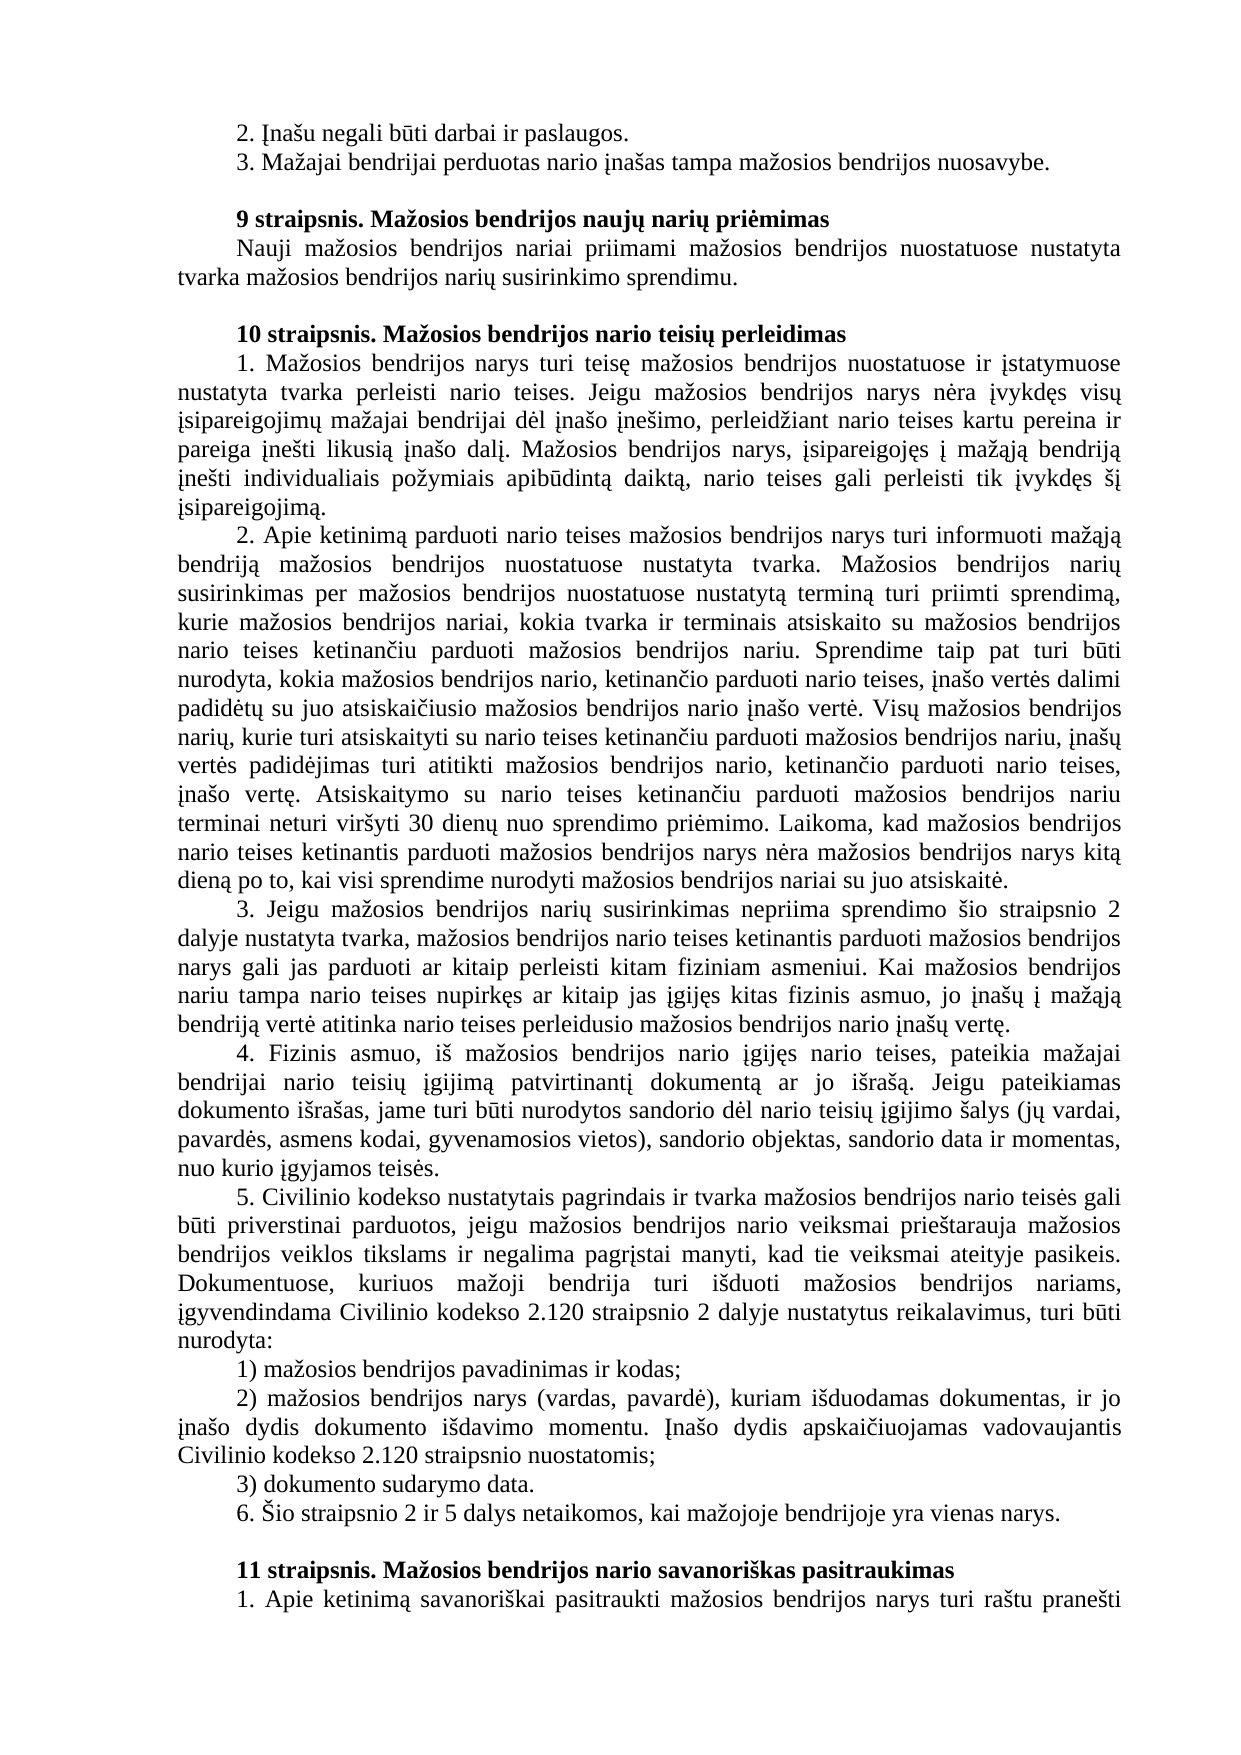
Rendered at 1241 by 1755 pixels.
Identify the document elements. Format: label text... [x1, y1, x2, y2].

text 1. Mažosios bendrijos narys turi teisę mažosios bendrijos nuostatuose ir įstatymuose nustatyta tvarka perleisti nario teises. Jeigu mažosios bendrijos narys nėra įvykdęs visų įsipareigojimų mažajai bendrijai dėl įnašo įnešimo, perleidžiant nario teises kartu pereina ir pareiga įnešti likusią įnašo dalį. Mažosios bendrijos narys, įsipareigojęs į mažąją bendriją įnešti individualiais požymiais apibūdintą daiktą, nario teises gali perleisti tik įvykdęs šį įsipareigojimą. [177, 348, 1122, 521]
text 3) dokumento sudarymo data. [177, 1469, 1122, 1498]
text 2. Įnašu negali būti darbai ir paslaugos. [177, 118, 1122, 147]
text 2. Apie ketinimą parduoti nario teises mažosios bendrijos narys turi informuoti mažąją bendriją mažosios bendrijos nuostatuose nustatyta tvarka. Mažosios bendrijos narių susirinkimas per mažosios bendrijos nuostatuose nustatytą terminą turi priimti sprendimą, kurie mažosios bendrijos nariai, kokia tvarka ir terminais atsiskaito su mažosios bendrijos nario teises ketinančiu parduoti mažosios bendrijos nariu. Sprendime taip pat turi būti nurodyta, kokia mažosios bendrijos nario, ketinančio parduoti nario teises, įnašo vertės dalimi padidėtų su juo atsiskaičiusio mažosios bendrijos nario įnašo vertė. Visų mažosios bendrijos narių, kurie turi atsiskaityti su nario teises ketinančiu parduoti mažosios bendrijos nariu, įnašų vertės padidėjimas turi atitikti mažosios bendrijos nario, ketinančio parduoti nario teises, įnašo vertę. Atsiskaitymo su nario teises ketinančiu parduoti mažosios bendrijos nariu terminai neturi viršyti 30 dienų nuo sprendimo priėmimo. Laikoma, kad mažosios bendrijos nario teises ketinantis parduoti mažosios bendrijos narys nėra mažosios bendrijos narys kitą dieną po to, kai visi sprendime nurodyti mažosios bendrijos nariai su juo atsiskaitė. [177, 521, 1122, 894]
text 10 straipsnis. Mažosios bendrijos nario teisių perleidimas [177, 319, 1122, 348]
text 1) mažosios bendrijos pavadinimas ir kodas; [177, 1354, 1122, 1383]
text 11 straipsnis. Mažosios bendrijos nario savanoriškas pasitraukimas [177, 1556, 1122, 1584]
text 5. Civilinio kodekso nustatytais pagrindais ir tvarka mažosios bendrijos nario teisės gali būti priverstinai parduotos, jeigu mažosios bendrijos nario veiksmai prieštarauja mažosios bendrijos veiklos tikslams ir negalima pagrįstai manyti, kad tie veiksmai ateityje pasikeis. Dokumentuose, kuriuos mažoji bendrija turi išduoti mažosios bendrijos nariams, įgyvendindama Civilinio kodekso 2.120 straipsnio 2 dalyje nustatytus reikalavimus, turi būti nurodyta: [177, 1182, 1122, 1354]
text 9 straipsnis. Mažosios bendrijos naujų narių priėmimas [177, 204, 1122, 233]
text 3. Mažajai bendrijai perduotas nario įnašas tampa mažosios bendrijos nuosavybe. [177, 147, 1122, 176]
text 4. Fizinis asmuo, iš mažosios bendrijos nario įgijęs nario teises, pateikia mažajai bendrijai nario teisių įgijimą patvirtinantį dokumentą ar jo išrašą. Jeigu pateikiamas dokumento išrašas, jame turi būti nurodytos sandorio dėl nario teisių įgijimo šalys (jų vardai, pavardės, asmens kodai, gyvenamosios vietos), sandorio objektas, sandorio data ir momentas, nuo kurio įgyjamos teisės. [177, 1038, 1122, 1182]
text Nauji mažosios bendrijos nariai priimami mažosios bendrijos nuostatuose nustatyta tvarka mažosios bendrijos narių susirinkimo sprendimu. [177, 233, 1122, 291]
text 2) mažosios bendrijos narys (vardas, pavardė), kuriam išduodamas dokumentas, ir jo įnašo dydis dokumento išdavimo momentu. Įnašo dydis apskaičiuojamas vadovaujantis Civilinio kodekso 2.120 straipsnio nuostatomis; [177, 1383, 1122, 1469]
text 1. Apie ketinimą savanoriškai pasitraukti mažosios bendrijos narys turi raštu pranešti [177, 1584, 1122, 1613]
text 6. Šio straipsnio 2 ir 5 dalys netaikomos, kai mažojoje bendrijoje yra vienas narys. [177, 1498, 1122, 1527]
text 3. Jeigu mažosios bendrijos narių susirinkimas nepriima sprendimo šio straipsnio 2 dalyje nustatyta tvarka, mažosios bendrijos nario teises ketinantis parduoti mažosios bendrijos narys gali jas parduoti ar kitaip perleisti kitam fiziniam asmeniui. Kai mažosios bendrijos nariu tampa nario teises nupirkęs ar kitaip jas įgijęs kitas fizinis asmuo, jo įnašų į mažąją bendriją vertė atitinka nario teises perleidusio mažosios bendrijos nario įnašų vertę. [177, 894, 1122, 1038]
